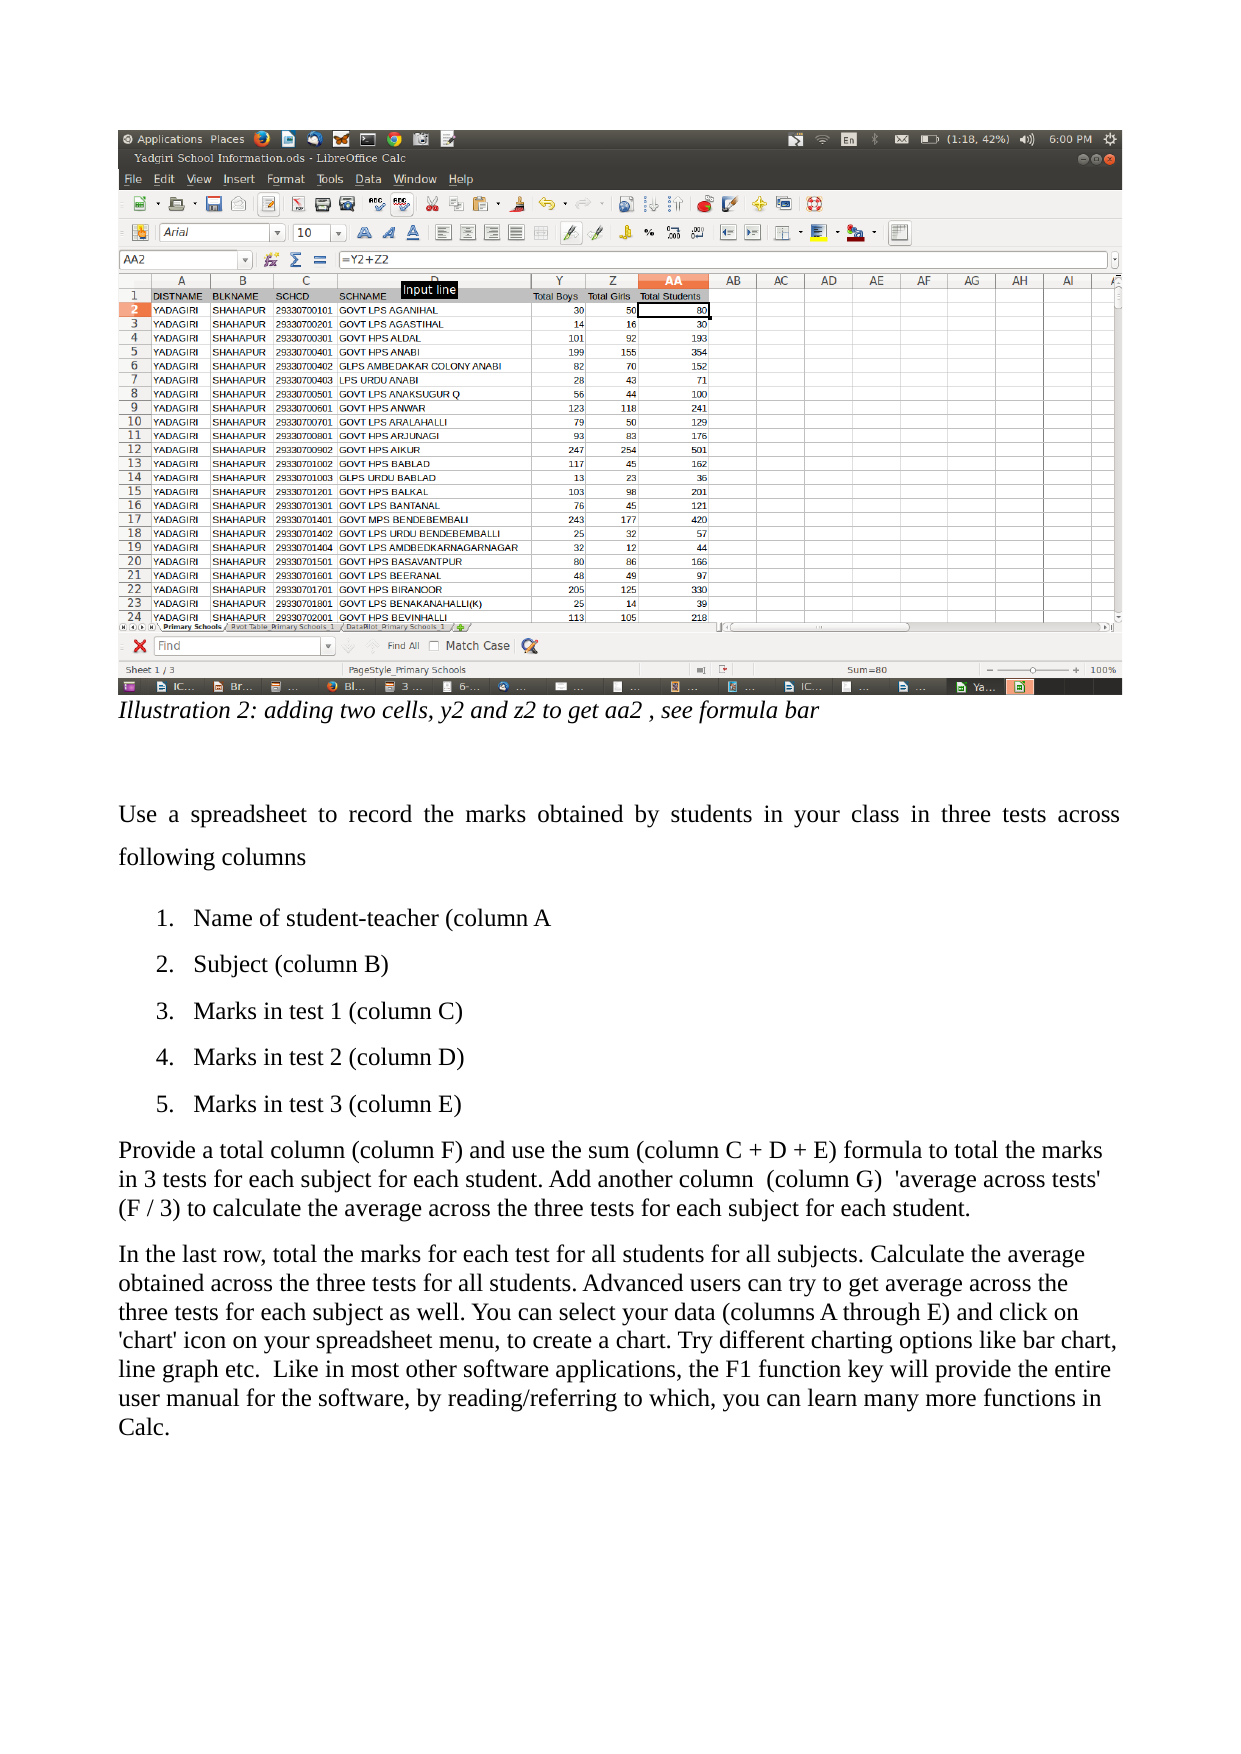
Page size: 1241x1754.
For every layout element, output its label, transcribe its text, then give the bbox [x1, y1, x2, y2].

list Marks in test 3 (column E) [156, 1089, 1122, 1117]
picture [118, 130, 1123, 695]
text Use a spreadsheet to record the marks obtained by students in your class in three tests across following columns [118, 799, 1122, 871]
list Marks in test 2 (column D) [156, 1042, 1122, 1071]
list Marks in test 1 (column C) [156, 996, 1122, 1024]
list Subject (column B) [156, 949, 1122, 978]
text Illustration 2: adding two cells, y2 and z2 to get aa2 , see formula bar [118, 695, 1122, 724]
text Provide a total column (column F) and use the sum (column C + D + E) formula to total the marks in 3 tests for each subject for each student. Add another column (column G) 'average across tests' (F / 3) to calculate the average across the three tests for each subject for each student. [118, 1135, 1122, 1221]
text In the last row, total the marks for each test for all students for all subjects. Calculate the average obtained across the three tests for all students. Advanced users can try to get average across the three tests for each subject as well. You can select your data (columns A through E) and click on 'chart' icon on your spreadsheet menu, to create a chart. Try different charting options like bar chart, line graph etc. Like in most other software applications, the F1 function key will provide the entire user manual for the software, by reading/referring to which, you can learn many more functions in Calc. [118, 1239, 1122, 1440]
list Name of student-teacher (column A [156, 903, 1122, 932]
